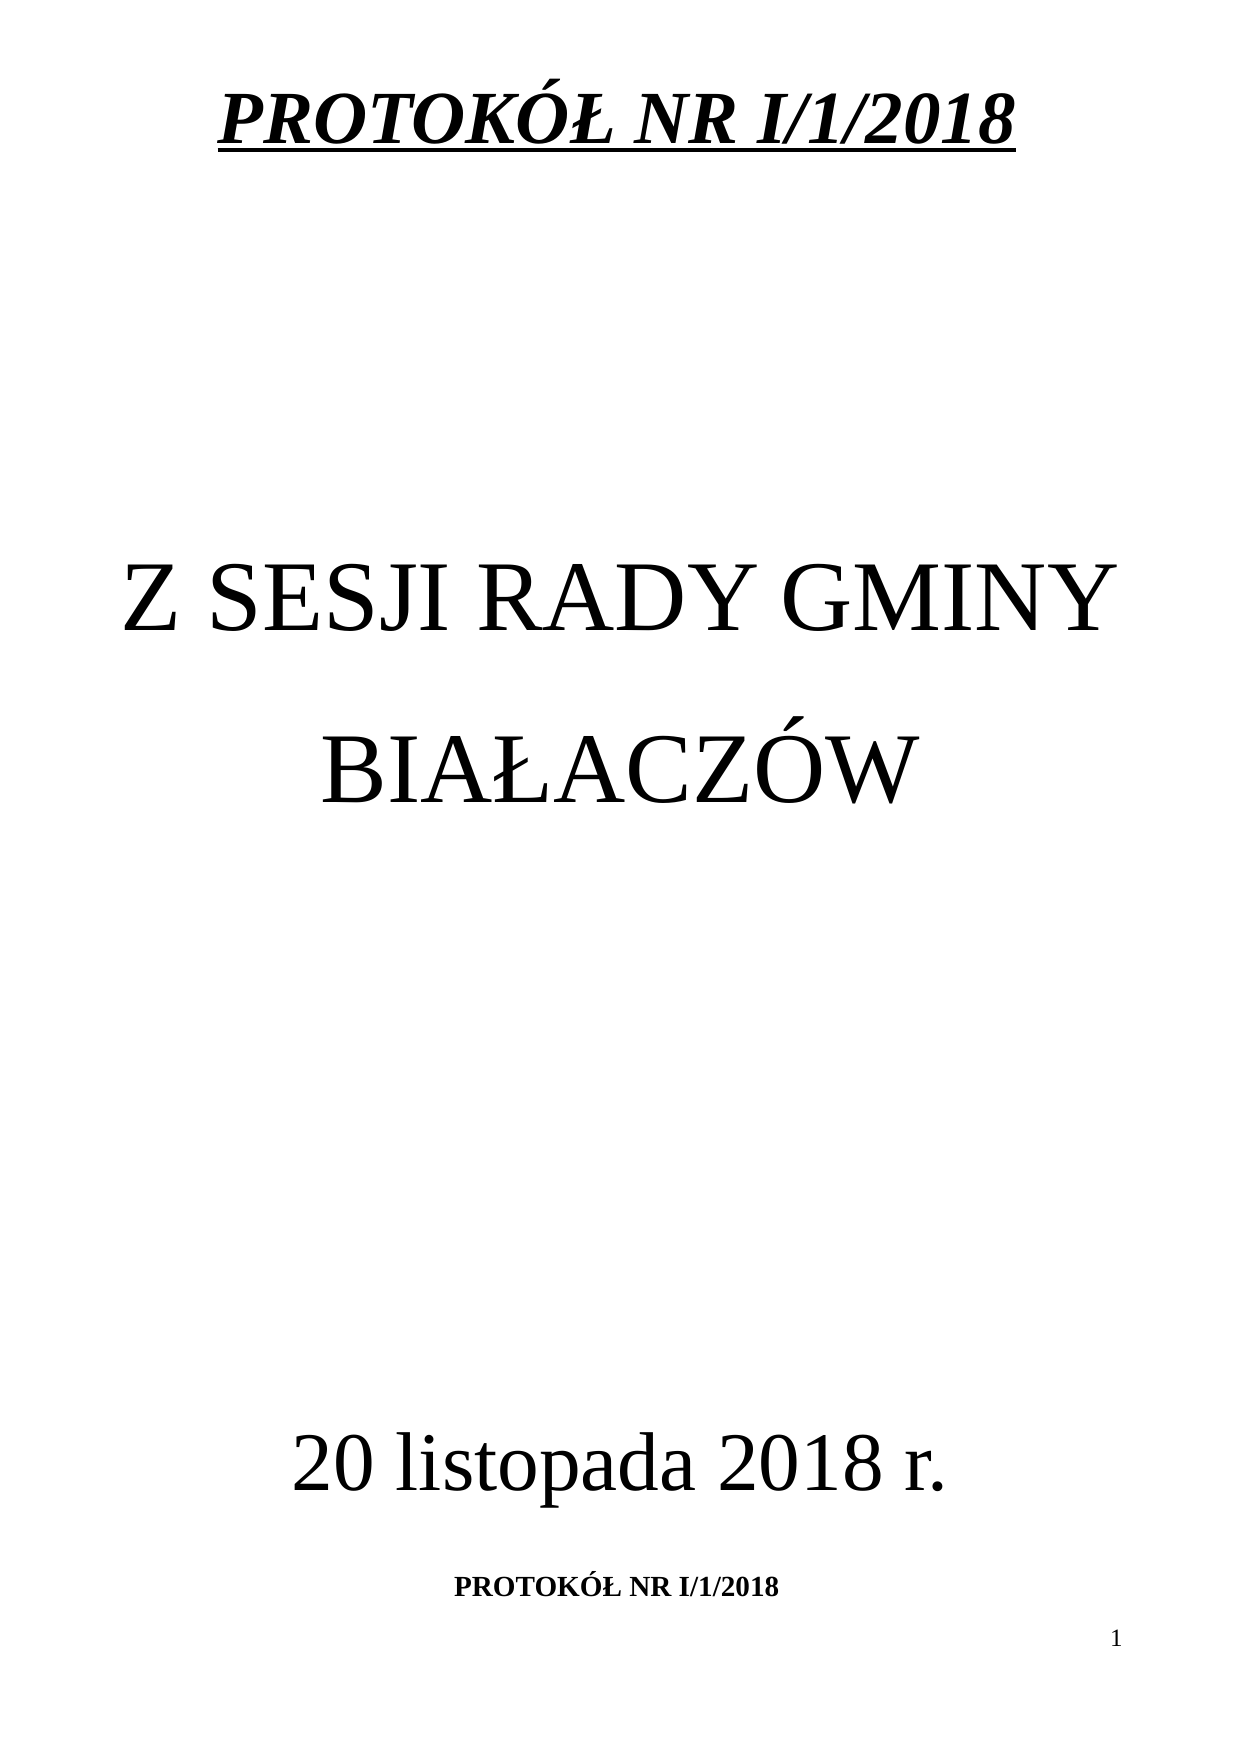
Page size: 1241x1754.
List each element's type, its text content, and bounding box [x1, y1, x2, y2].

text 20 listopada 2018 r. [118, 1413, 1122, 1509]
text PROTOKÓŁ NR I/1/2018 [118, 1569, 1122, 1603]
text PROTOKÓŁ NR I/1/2018 [118, 74, 1122, 160]
text Z SESJI RADY GMINY BIAŁACZÓW [118, 537, 1122, 824]
